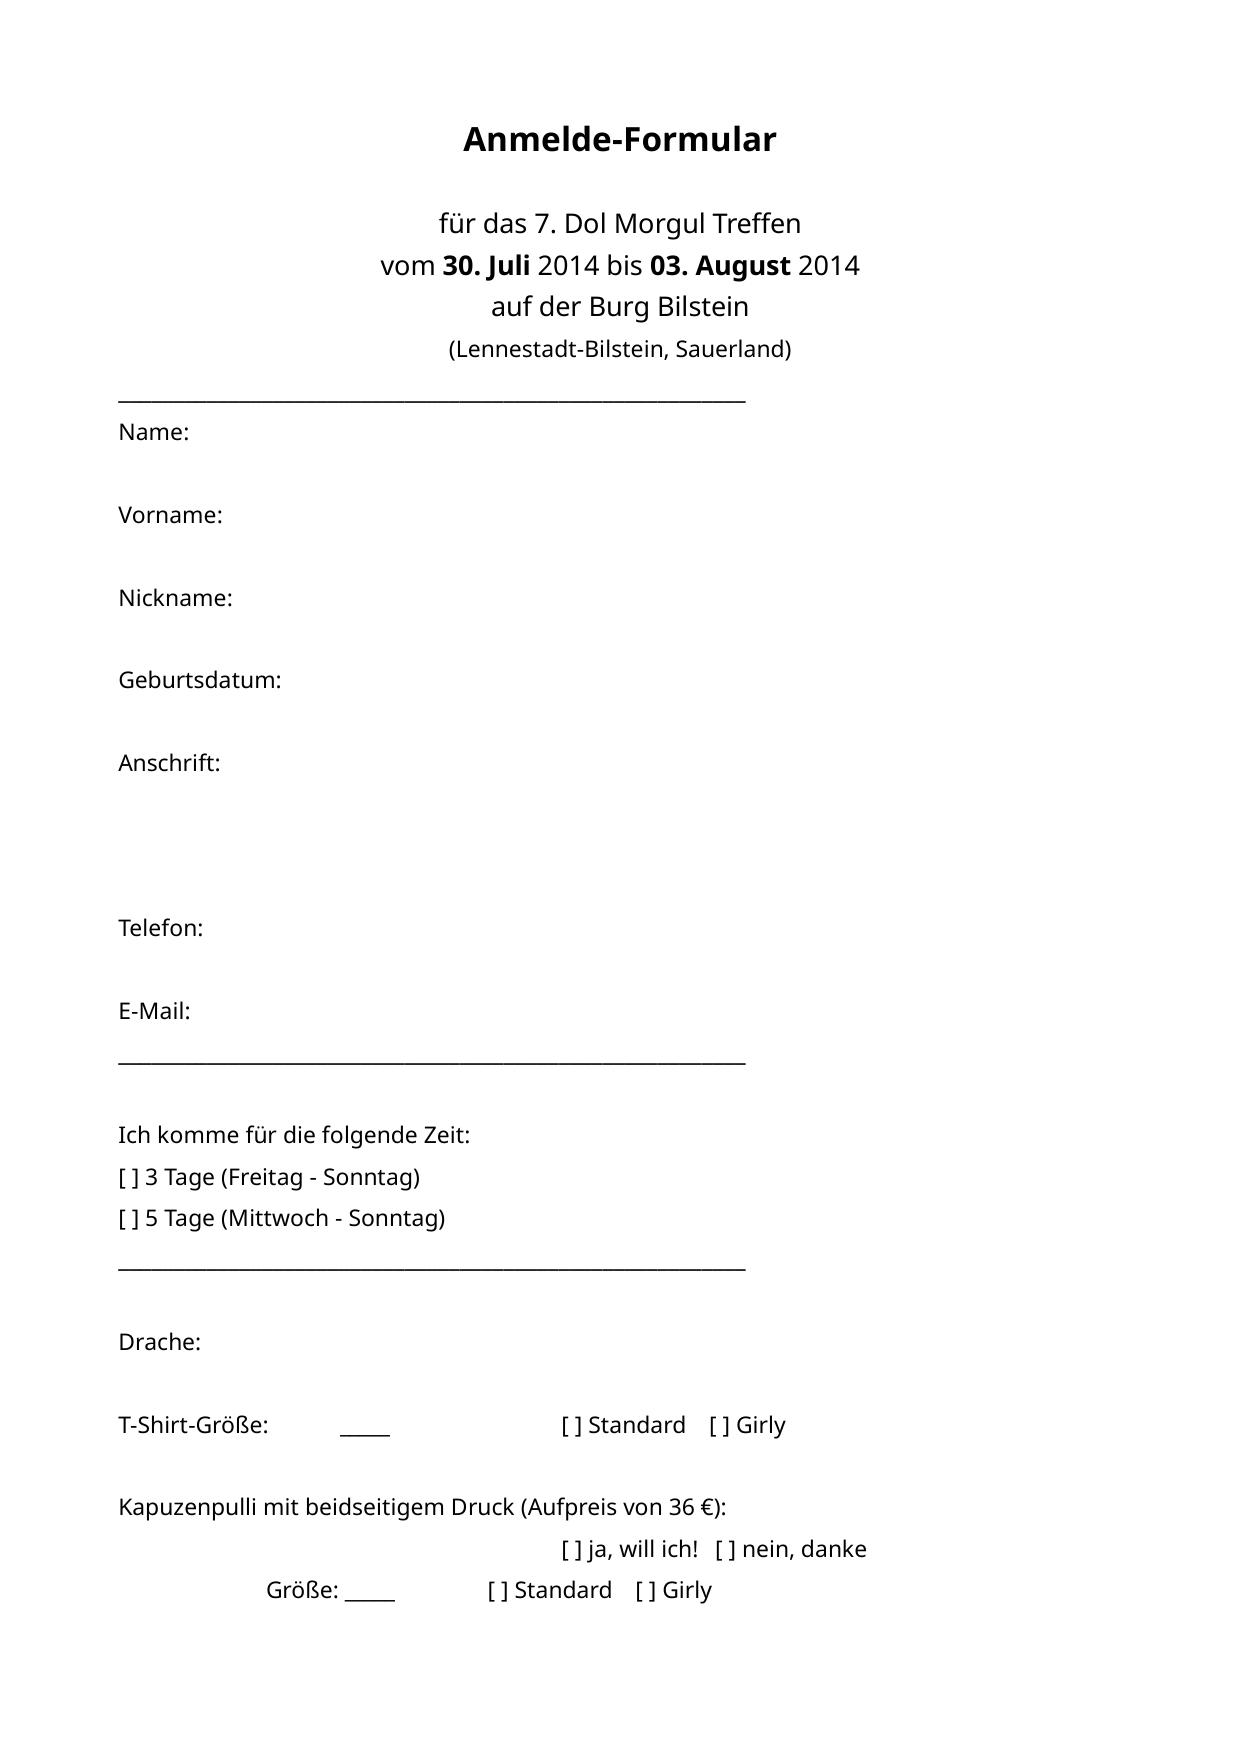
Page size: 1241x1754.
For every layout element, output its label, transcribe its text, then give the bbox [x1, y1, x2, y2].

text Anmelde-Formular [118, 118, 1122, 159]
text _________________________________________________________ [118, 366, 1122, 408]
text auf der Burg Bilstein (Lennestadt-Bilstein, Sauerland) [118, 283, 1122, 366]
text Telefon: E-Mail: _________________________________________________________ Ich komme für die folgende Zeit: [ ] 3 Tage (Freitag - Sonntag) [ ] 5 Tage (Mittwoch - Sonntag) _________________________________________________________ Drache: T-Shirt-Größe: _____ [ ] Standard [ ] Girly Kapuzenpulli mit beidseitigem Druck (Aufpreis von 36 €): [ ] ja, will ich! [ ] nein, danke Größe: _____ [ ] Standard [ ] Girly [118, 904, 1122, 1607]
text für das 7. Dol Morgul Treffen vom 30. Juli 2014 bis 03. August 2014 [118, 159, 1122, 283]
text Name: Vorname: Nickname: Geburtsdatum: Anschrift: [118, 408, 1122, 904]
